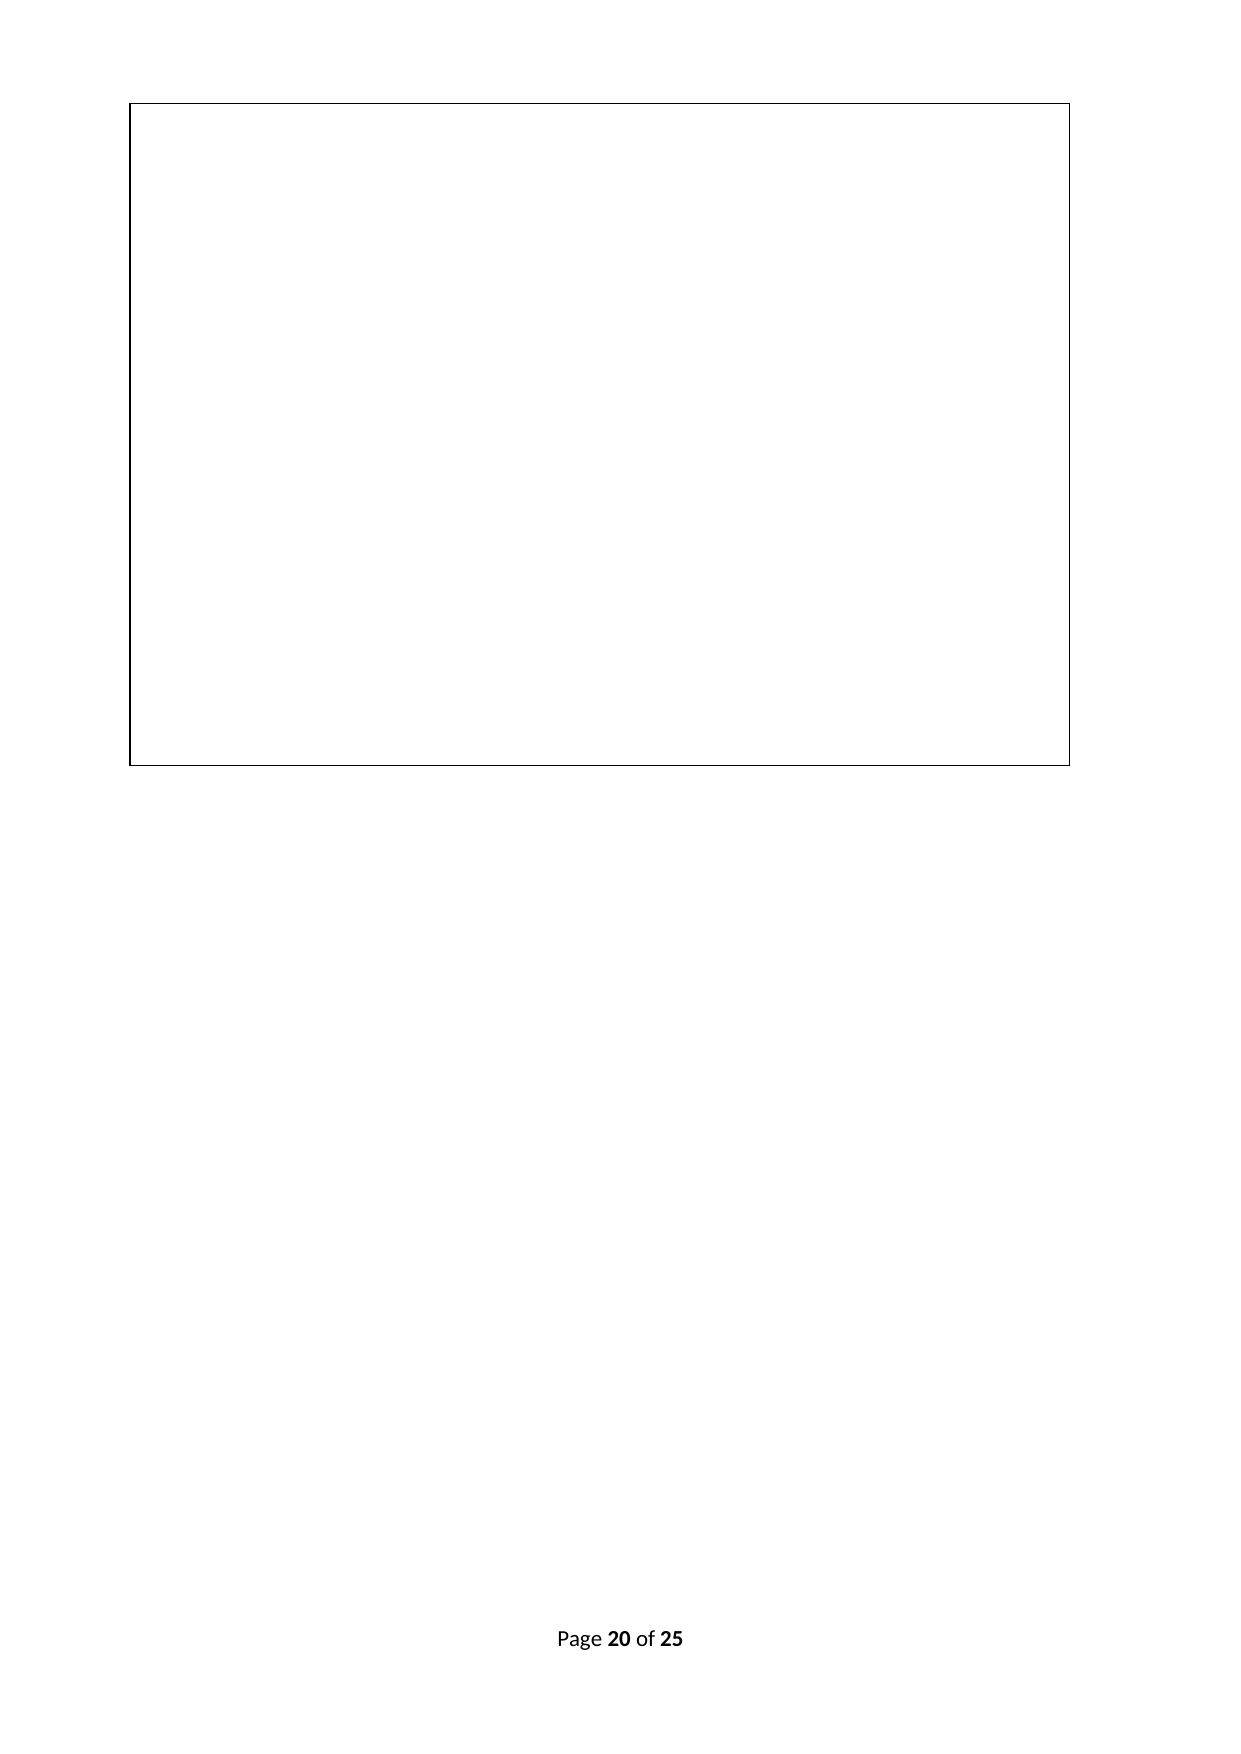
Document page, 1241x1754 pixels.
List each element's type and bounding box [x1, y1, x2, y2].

table_cell [131, 104, 1069, 765]
